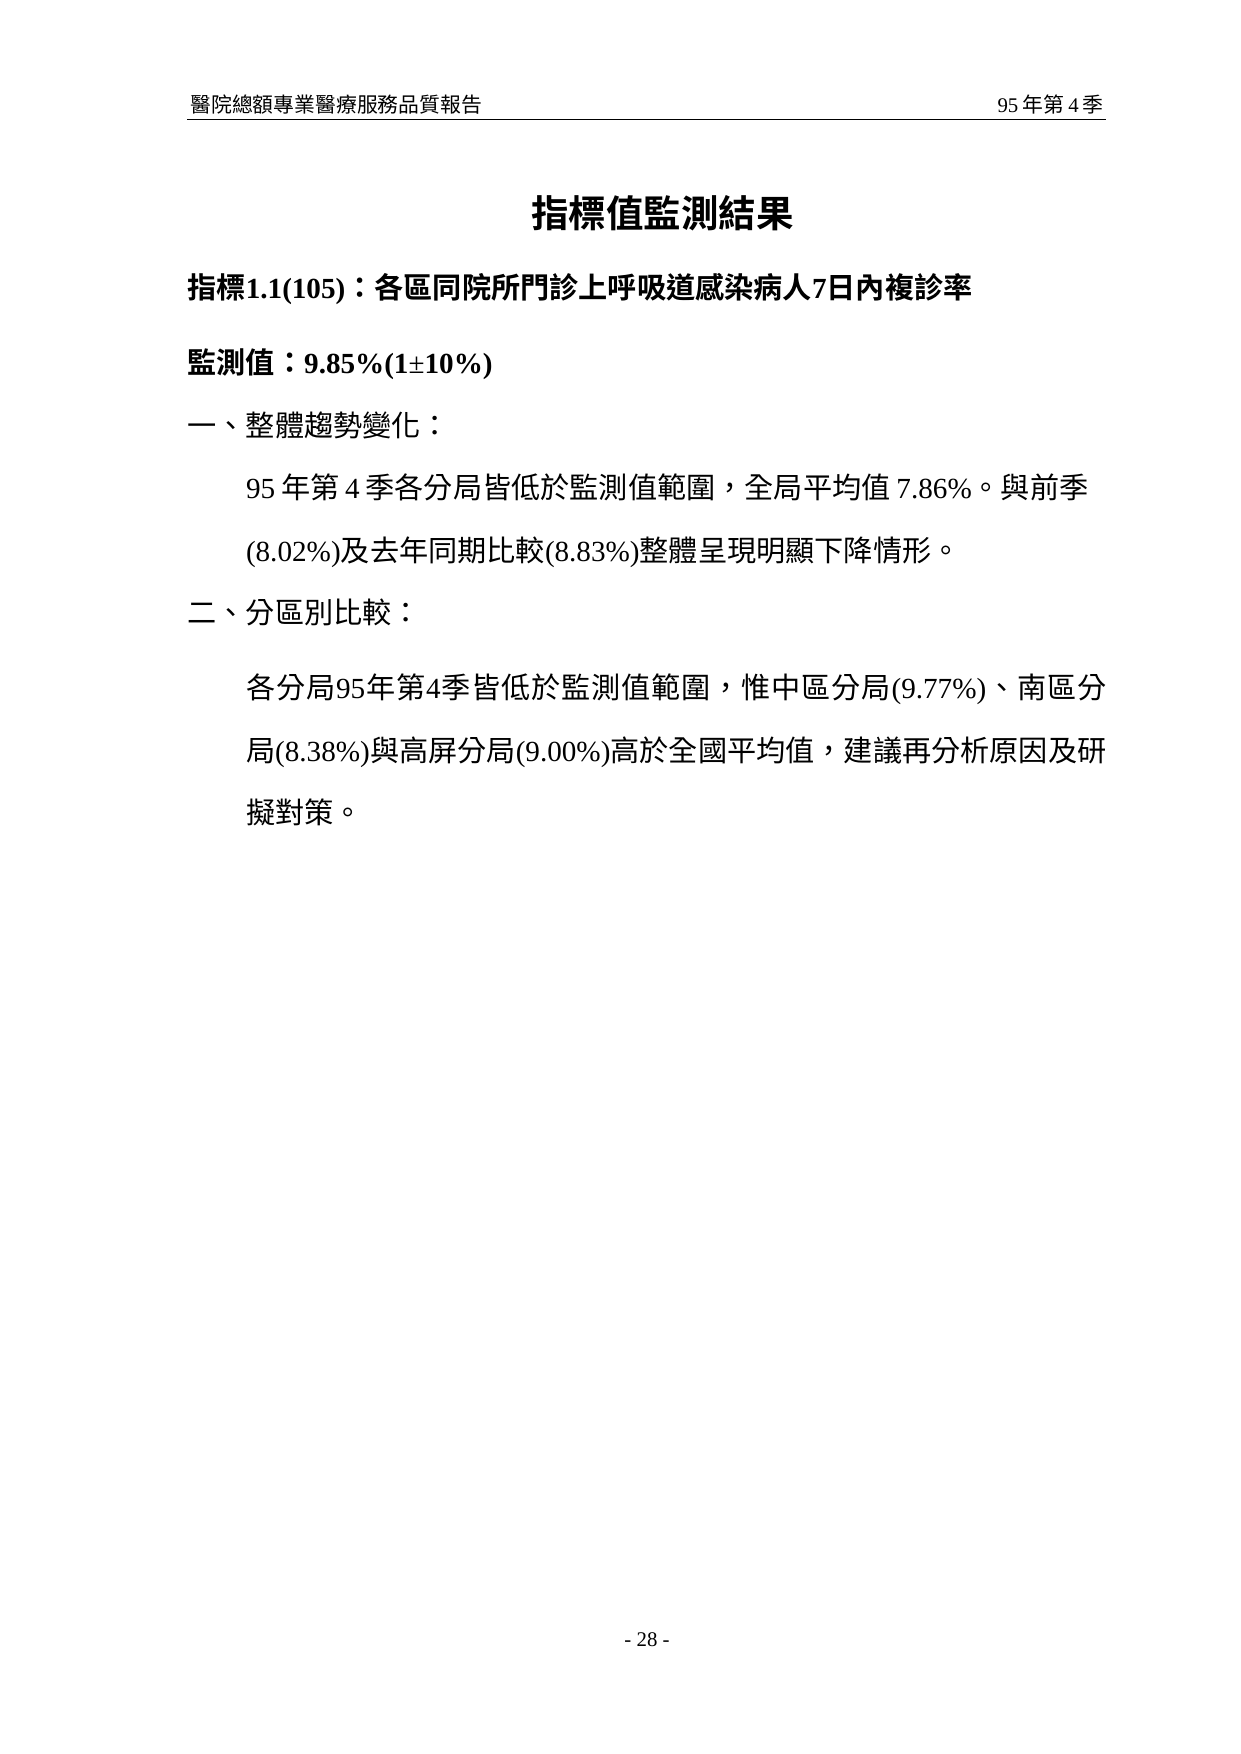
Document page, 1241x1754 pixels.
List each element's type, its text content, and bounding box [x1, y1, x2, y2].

text 監測值：9.85%(1±10%) [187, 319, 1106, 382]
text 指標1.1(105)：各區同院所門診上呼吸道感染病人7日內複診率 [187, 244, 1106, 307]
text 各分局95年第4季皆低於監測值範圍，惟中區分局(9.77%)、南區分局(8.38%)與高屏分局(9.00%)高於全國平均值，建議再分析原因及研擬對策。 [246, 644, 1106, 832]
text 二、分區別比較： [187, 569, 1106, 632]
text 95年第4季各分局皆低於監測值範圍，全局平均值7.86%。與前季(8.02%)及去年同期比較(8.83%)整體呈現明顯下降情形。 [246, 444, 1106, 569]
text 一、整體趨勢變化： [187, 382, 1106, 444]
subtitle 指標值監測結果 [218, 169, 1106, 232]
